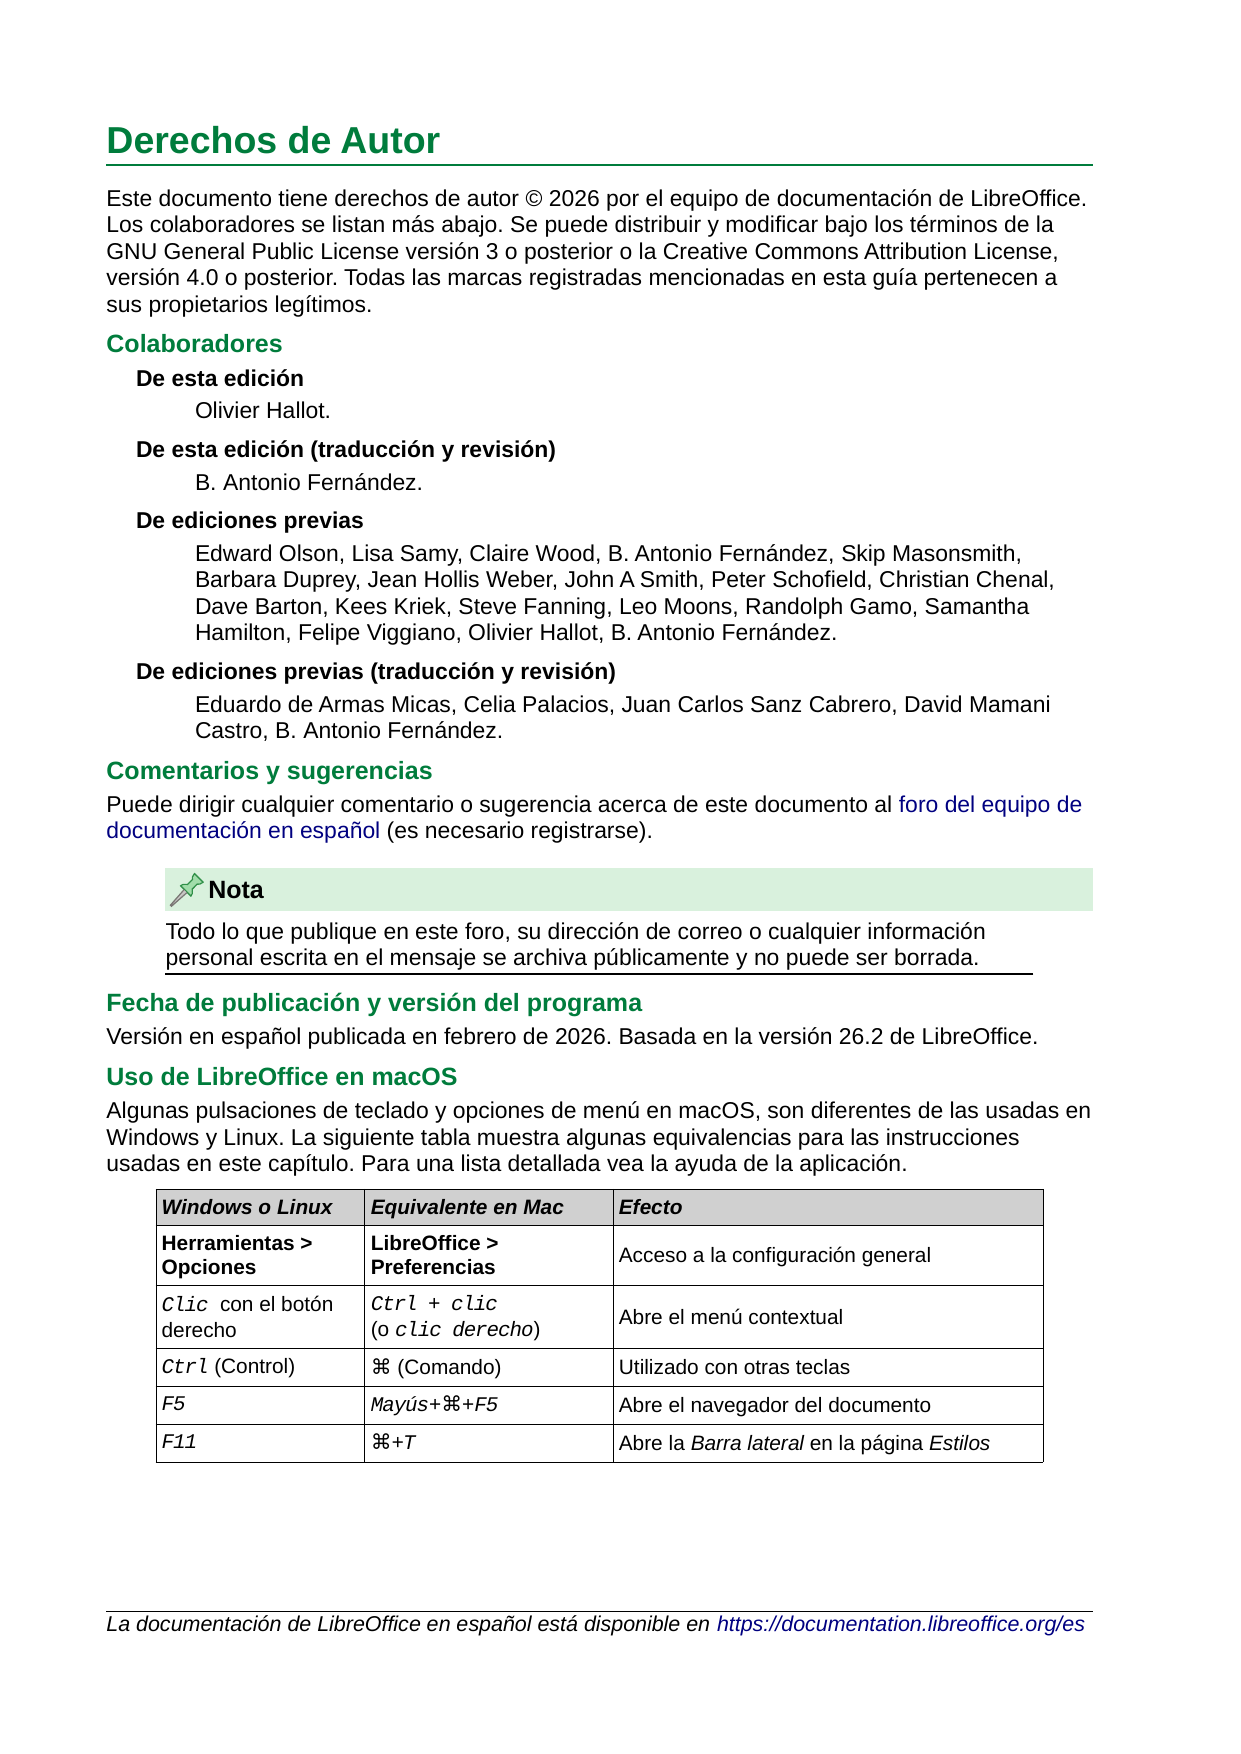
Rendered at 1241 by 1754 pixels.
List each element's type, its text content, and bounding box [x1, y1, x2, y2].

text Versión en español publicada en febrero de 2026. Basada en la versión 26.2 de LibreOffice. [106, 1023, 1093, 1049]
table_header Windows o Linux [157, 1190, 364, 1225]
table_cell ⌘ (Comando) [365, 1349, 613, 1386]
text De esta edición [136, 364, 1093, 391]
text Este documento tiene derechos de autor © 2026 por el equipo de documentación de LibreOffice. Los colaboradores se listan más abajo. Se puede distribuir y modificar bajo los términos de la GNU General Public License versión 3 o posterior o la Creative Commons Attribution License, versión 4.0 o posterior. Todas las marcas registradas mencionadas en esta guía pertenecen a sus propietarios legítimos. [106, 185, 1093, 317]
table_header Equivalente en Mac [365, 1190, 613, 1225]
table_cell F5 [157, 1387, 364, 1424]
table_cell ⌘+T [365, 1425, 613, 1462]
table_cell Abre la Barra lateral en la página Estilos [614, 1425, 1043, 1462]
text Algunas pulsaciones de teclado y opciones de menú en macOS, son diferentes de las usadas en Windows y Linux. La siguiente tabla muestra algunas equivalencias para las instrucciones usadas en este capítulo. Para una lista detallada vea la ayuda de la aplicación. [106, 1097, 1093, 1176]
text Edward Olson, Lisa Samy, Claire Wood, B. Antonio Fernández, ‍Skip Masonsmith, Barbara Duprey, Jean Hollis Weber, John A Smith, Peter Schofield, Christian Chenal, Dave Barton, Kees Kriek, Steve Fanning, Leo Moons, Randolph Gamo, Samantha Hamilton, Felipe Viggiano, Olivier Hallot, B. Antonio Fernández. [195, 540, 1093, 646]
text B. Antonio Fernández. [195, 469, 1093, 495]
text Todo lo que publique en este foro, su dirección de correo o cualquier información personal escrita en el mensaje se archiva públicamente y no puede ser borrada. [165, 918, 1033, 973]
table_cell Acceso a la configuración general [614, 1226, 1043, 1284]
table_cell Clic con el botón derecho [157, 1286, 364, 1348]
subtitle Derechos de Autor [106, 118, 1093, 164]
subtitle Colaboradores [106, 329, 1093, 358]
table_cell Abre el menú contextual [614, 1286, 1043, 1348]
text De ediciones previas [136, 507, 1093, 534]
table_cell Ctrl + clic (o clic derecho) [365, 1286, 613, 1348]
subtitle Fecha de publicación y versión del programa [106, 988, 1093, 1017]
text De ediciones previas (traducción y revisión) [136, 658, 1093, 684]
table_cell LibreOffice > Preferencias [365, 1226, 613, 1284]
subtitle Nota [165, 868, 1093, 911]
table_cell Herramientas > Opciones [157, 1226, 364, 1284]
table_cell Ctrl (Control) [157, 1349, 364, 1386]
table_cell F11 [157, 1425, 364, 1462]
table_header Efecto [614, 1190, 1043, 1225]
table_cell Abre el navegador del documento [614, 1387, 1043, 1424]
text De esta edición (traducción y revisión) [136, 436, 1093, 462]
subtitle Comentarios y sugerencias [106, 756, 1093, 784]
table_cell Mayús+⌘+F5 [365, 1387, 613, 1424]
text Puede dirigir cualquier comentario o sugerencia acerca de este documento al foro del equipo de documentación en español (es necesario registrarse). [106, 791, 1093, 844]
text Olivier Hallot. [195, 397, 1093, 423]
text Eduardo de Armas Micas, Celia Palacios, Juan Carlos Sanz Cabrero, David Mamani Castro, B. Antonio Fernández. [195, 691, 1093, 743]
table_cell Utilizado con otras teclas [614, 1349, 1043, 1386]
subtitle Uso de LibreOffice en macOS [106, 1062, 1093, 1091]
